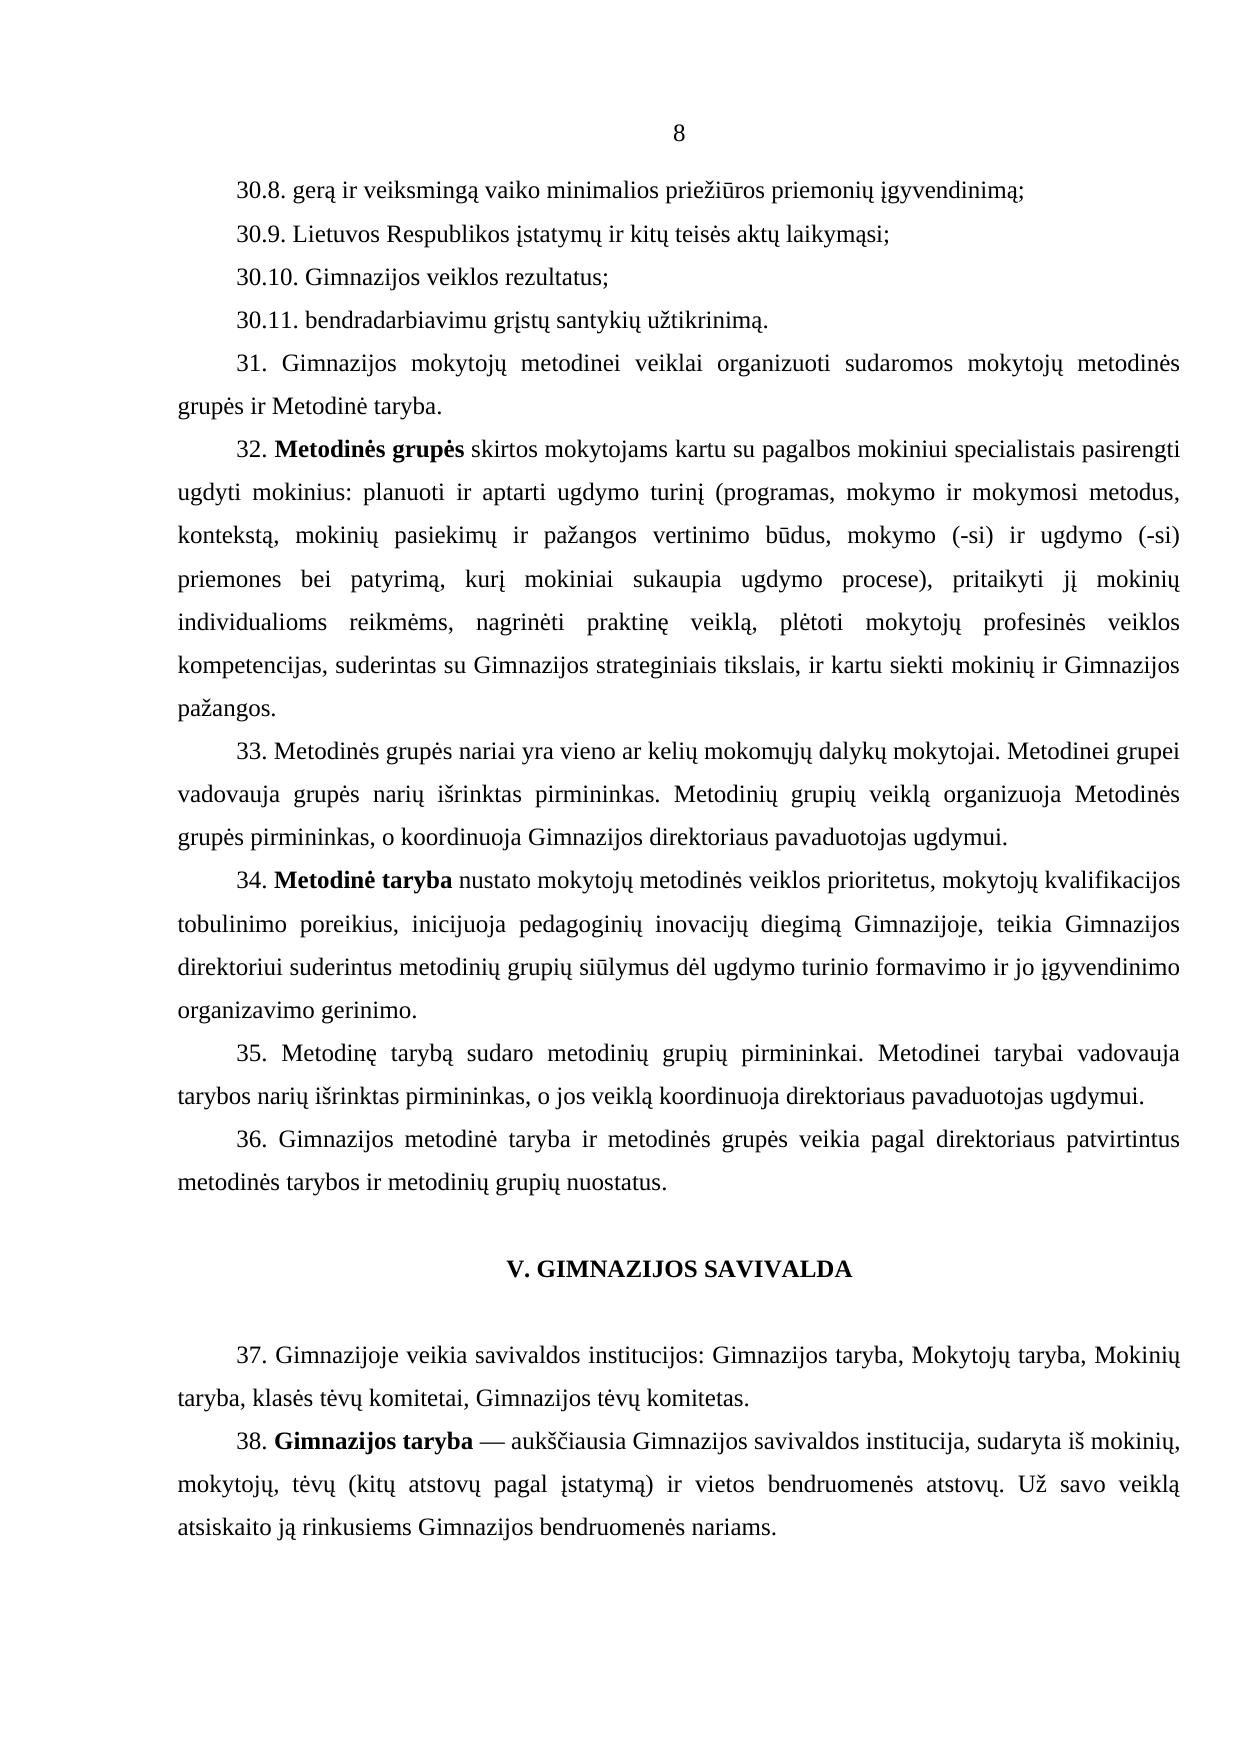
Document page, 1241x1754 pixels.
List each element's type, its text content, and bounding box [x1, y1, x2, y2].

text 33. Metodinės grupės nariai yra vieno ar kelių mokomųjų dalykų mokytojai. Metodinei grupei vadovauja grupės narių išrinktas pirmininkas. Metodinių grupių veiklą organizuoja Metodinės grupės pirmininkas, o koordinuoja Gimnazijos direktoriaus pavaduotojas ugdymui. [177, 736, 1181, 851]
text 35. Metodinę tarybą sudaro metodinių grupių pirmininkai. Metodinei tarybai vadovauja tarybos narių išrinktas pirmininkas, o jos veiklą koordinuoja direktoriaus pavaduotojas ugdymui. [177, 1038, 1181, 1110]
text 30.11. bendradarbiavimu grįstų santykių užtikrinimą. [177, 305, 1181, 334]
text 30.8. gerą ir veiksmingą vaiko minimalios priežiūros priemonių įgyvendinimą; [177, 176, 1181, 204]
text 37. Gimnazijoje veikia savivaldos institucijos: Gimnazijos taryba, Mokytojų taryba, Mokinių taryba, klasės tėvų komitetai, Gimnazijos tėvų komitetas. [177, 1340, 1181, 1412]
text 34. Metodinė taryba nustato mokytojų metodinės veiklos prioritetus, mokytojų kvalifikacijos tobulinimo poreikius, inicijuoja pedagoginių inovacijų diegimą Gimnazijoje, teikia Gimnazijos direktoriui suderintus metodinių grupių siūlymus dėl ugdymo turinio formavimo ir jo įgyvendinimo organizavimo gerinimo. [177, 866, 1181, 1024]
text 30.10. Gimnazijos veiklos rezultatus; [177, 262, 1181, 291]
text 32. Metodinės grupės skirtos mokytojams kartu su pagalbos mokiniui specialistais pasirengti ugdyti mokinius: planuoti ir aptarti ugdymo turinį (programas, mokymo ir mokymosi metodus, kontekstą, mokinių pasiekimų ir pažangos vertinimo būdus, mokymo (-si) ir ugdymo (-si) priemones bei patyrimą, kurį mokiniai sukaupia ugdymo procese), pritaikyti jį mokinių individualioms reikmėms, nagrinėti praktinę veiklą, plėtoti mokytojų profesinės veiklos kompetencijas, suderintas su Gimnazijos strateginiais tikslais, ir kartu siekti mokinių ir Gimnazijos pažangos. [177, 434, 1181, 722]
text 36. Gimnazijos metodinė taryba ir metodinės grupės veikia pagal direktoriaus patvirtintus metodinės tarybos ir metodinių grupių nuostatus. [177, 1124, 1181, 1196]
text 38. Gimnazijos taryba — aukščiausia Gimnazijos savivaldos institucija, sudaryta iš mokinių, mokytojų, tėvų (kitų atstovų pagal įstatymą) ir vietos bendruomenės atstovų. Už savo veiklą atsiskaito ją rinkusiems Gimnazijos bendruomenės nariams. [177, 1426, 1181, 1541]
text V. GIMNAZIJOS SAVIVALDA [177, 1254, 1181, 1282]
text 30.9. Lietuvos Respublikos įstatymų ir kitų teisės aktų laikymąsi; [177, 219, 1181, 247]
text 31. Gimnazijos mokytojų metodinei veiklai organizuoti sudaromos mokytojų metodinės grupės ir Metodinė taryba. [177, 348, 1181, 420]
